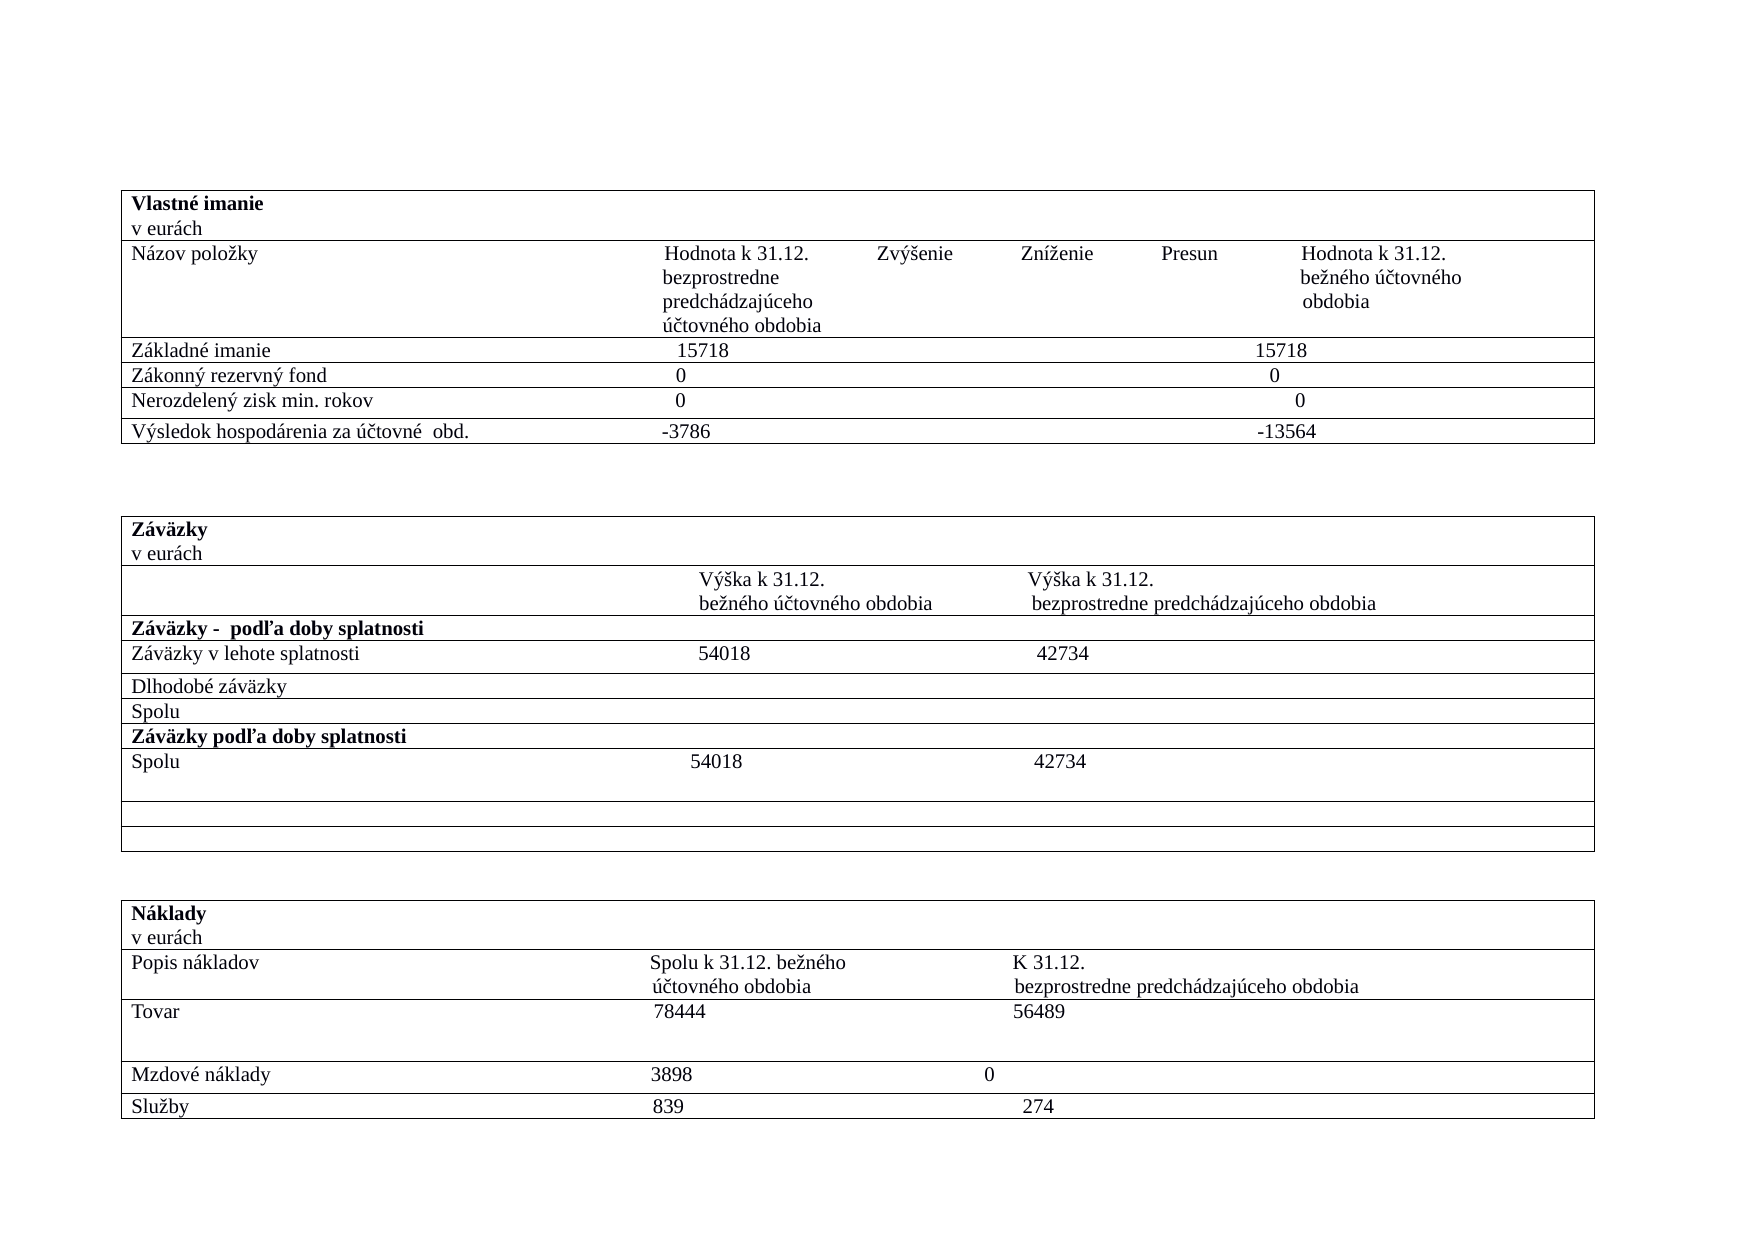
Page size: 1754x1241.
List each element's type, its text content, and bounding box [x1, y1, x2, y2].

table_cell Tovar 78444 56489 [122, 1000, 1594, 1061]
table_cell Nerozdelený zisk min. rokov 0 0 [122, 388, 1594, 418]
table_cell Výsledok hospodárenia za účtovné obd. -3786 -13564 [122, 419, 1594, 443]
table_cell Výška k 31.12. Výška k 31.12. bežného účtovného obdobia bezprostredne predchádzajúceho obdobia [122, 566, 1594, 614]
table_cell Popis nákladov Spolu k 31.12. bežného K 31.12. účtovného obdobia bezprostredne predchádzajúceho obdobia [122, 950, 1594, 998]
table_header Náklady v eurách [122, 901, 1594, 949]
table_cell Spolu 54018 42734 [122, 749, 1594, 801]
table_cell Zákonný rezervný fond 0 0 [122, 363, 1594, 387]
table_cell Názov položky Hodnota k 31.12. Zvýšenie Zníženie Presun Hodnota k 31.12. bezprostredne bežného účtovného predchádzajúceho obdobia účtovného obdobia [122, 241, 1594, 337]
table_cell Dlhodobé záväzky [122, 674, 1594, 698]
table_cell Záväzky - podľa doby splatnosti [122, 616, 1594, 640]
table_cell Mzdové náklady 3898 0 [122, 1062, 1594, 1093]
table_cell Spolu [122, 699, 1594, 723]
table_cell Služby 839 274 [122, 1094, 1594, 1118]
table_header Vlastné imanie v eurách [122, 191, 1594, 239]
table_cell Základné imanie 15718 15718 [122, 338, 1594, 362]
table_cell Záväzky podľa doby splatnosti [122, 724, 1594, 748]
table_header Záväzky v eurách [122, 517, 1594, 565]
table_cell [122, 827, 1594, 851]
table_cell Záväzky v lehote splatnosti 54018 42734 [122, 641, 1594, 673]
table_cell [122, 802, 1594, 826]
